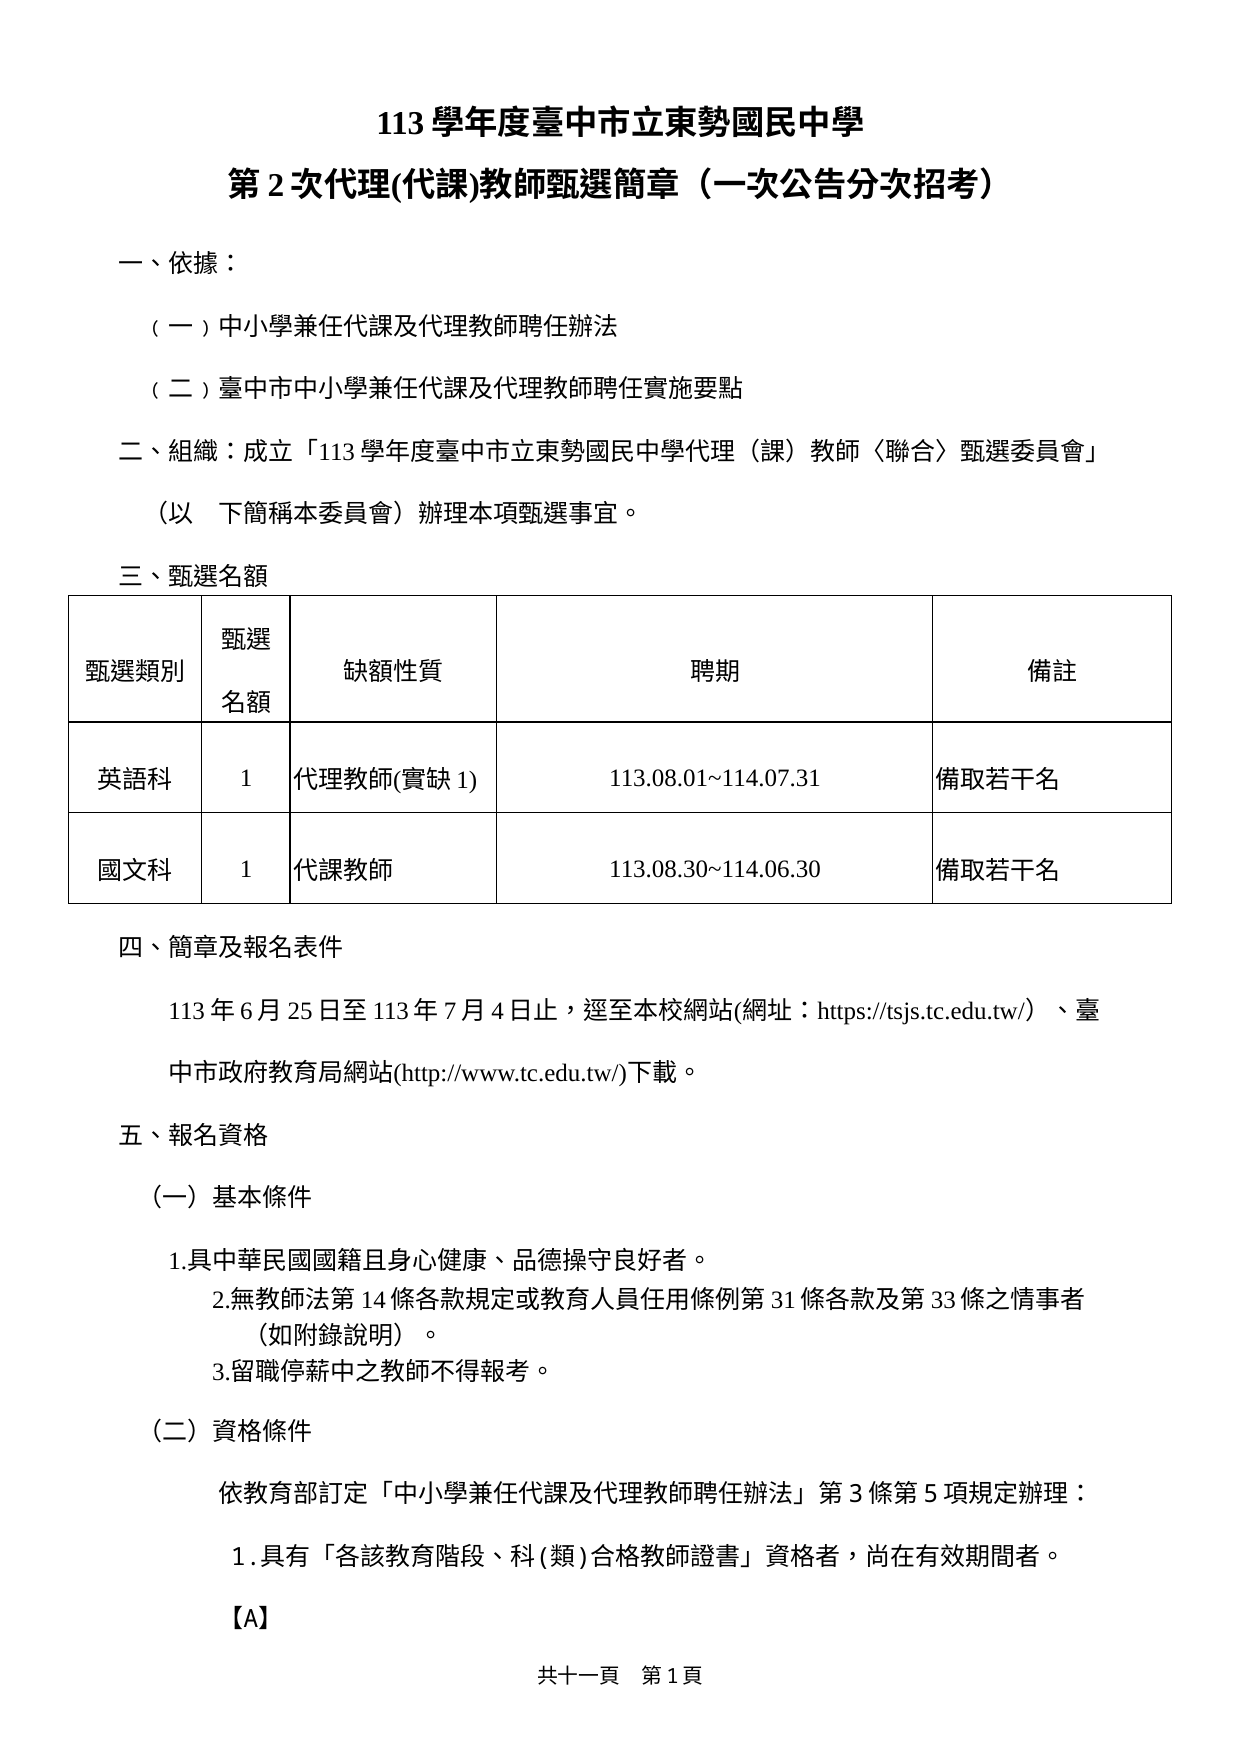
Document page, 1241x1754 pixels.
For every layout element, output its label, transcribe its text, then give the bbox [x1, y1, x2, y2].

table_cell 備取若干名 [933, 723, 1171, 812]
table_cell 英語科 [69, 723, 201, 812]
text 一、依據： [118, 220, 1122, 283]
text 二、組織：成立「113學年度臺中市立東勢國民中學代理（課）教師〈聯合〉甄選委員會」（以 下簡稱本委員會）辦理本項甄選事宜。 [118, 408, 1122, 533]
table_cell 1 [202, 723, 289, 812]
table_cell 1 [202, 813, 289, 903]
table_cell 代理教師(實缺1) [291, 723, 496, 812]
table_header 聘期 [497, 596, 932, 721]
text 第2次代理(代課)教師甄選簡章（一次公告分次招考） [118, 141, 1122, 203]
text （一）基本條件 [118, 1154, 1122, 1217]
text 五、報名資格 [118, 1092, 1122, 1154]
table_header 缺額性質 [291, 596, 496, 721]
text 四、簡章及報名表件 113年6月25日至113年7月4日止，逕至本校網站(網址：https://tsjs.tc.edu.tw/）、臺中市政府教育局網站(http://www.tc.edu.tw/)下載。 [118, 904, 1122, 1092]
text 三、甄選名額 [118, 533, 1122, 595]
table_cell 備取若干名 [933, 813, 1171, 903]
text 113學年度臺中市立東勢國民中學 [118, 78, 1122, 141]
table_header 甄選 名額 [202, 596, 289, 721]
text 3.留職停薪中之教師不得報考。 [206, 1352, 1122, 1388]
text 1.具中華民國國籍且身心健康、品德操守良好者。 [118, 1217, 1122, 1279]
text （二）資格條件 [118, 1388, 1122, 1450]
text ﹙二﹚臺中市中小學兼任代課及代理教師聘任實施要點 [143, 345, 1122, 408]
table_cell 113.08.30~114.06.30 [497, 813, 932, 903]
table_header 甄選類別 [69, 596, 201, 721]
table_cell 113.08.01~114.07.31 [497, 723, 932, 812]
table_header 備註 [933, 596, 1171, 721]
table_cell 國文科 [69, 813, 201, 903]
text 1.具有「各該教育階段、科(類)合格教師證書」資格者，尚在有效期間者。【A】 [218, 1513, 1122, 1638]
table_cell 代課教師 [291, 813, 496, 903]
text ﹙一﹚中小學兼任代課及代理教師聘任辦法 [143, 283, 1122, 345]
text 依教育部訂定「中小學兼任代課及代理教師聘任辦法」第3條第5項規定辦理： [218, 1450, 1122, 1513]
text 2.無教師法第14條各款規定或教育人員任用條例第31條各款及第33條之情事者（如附錄說明）。 [206, 1279, 1122, 1352]
